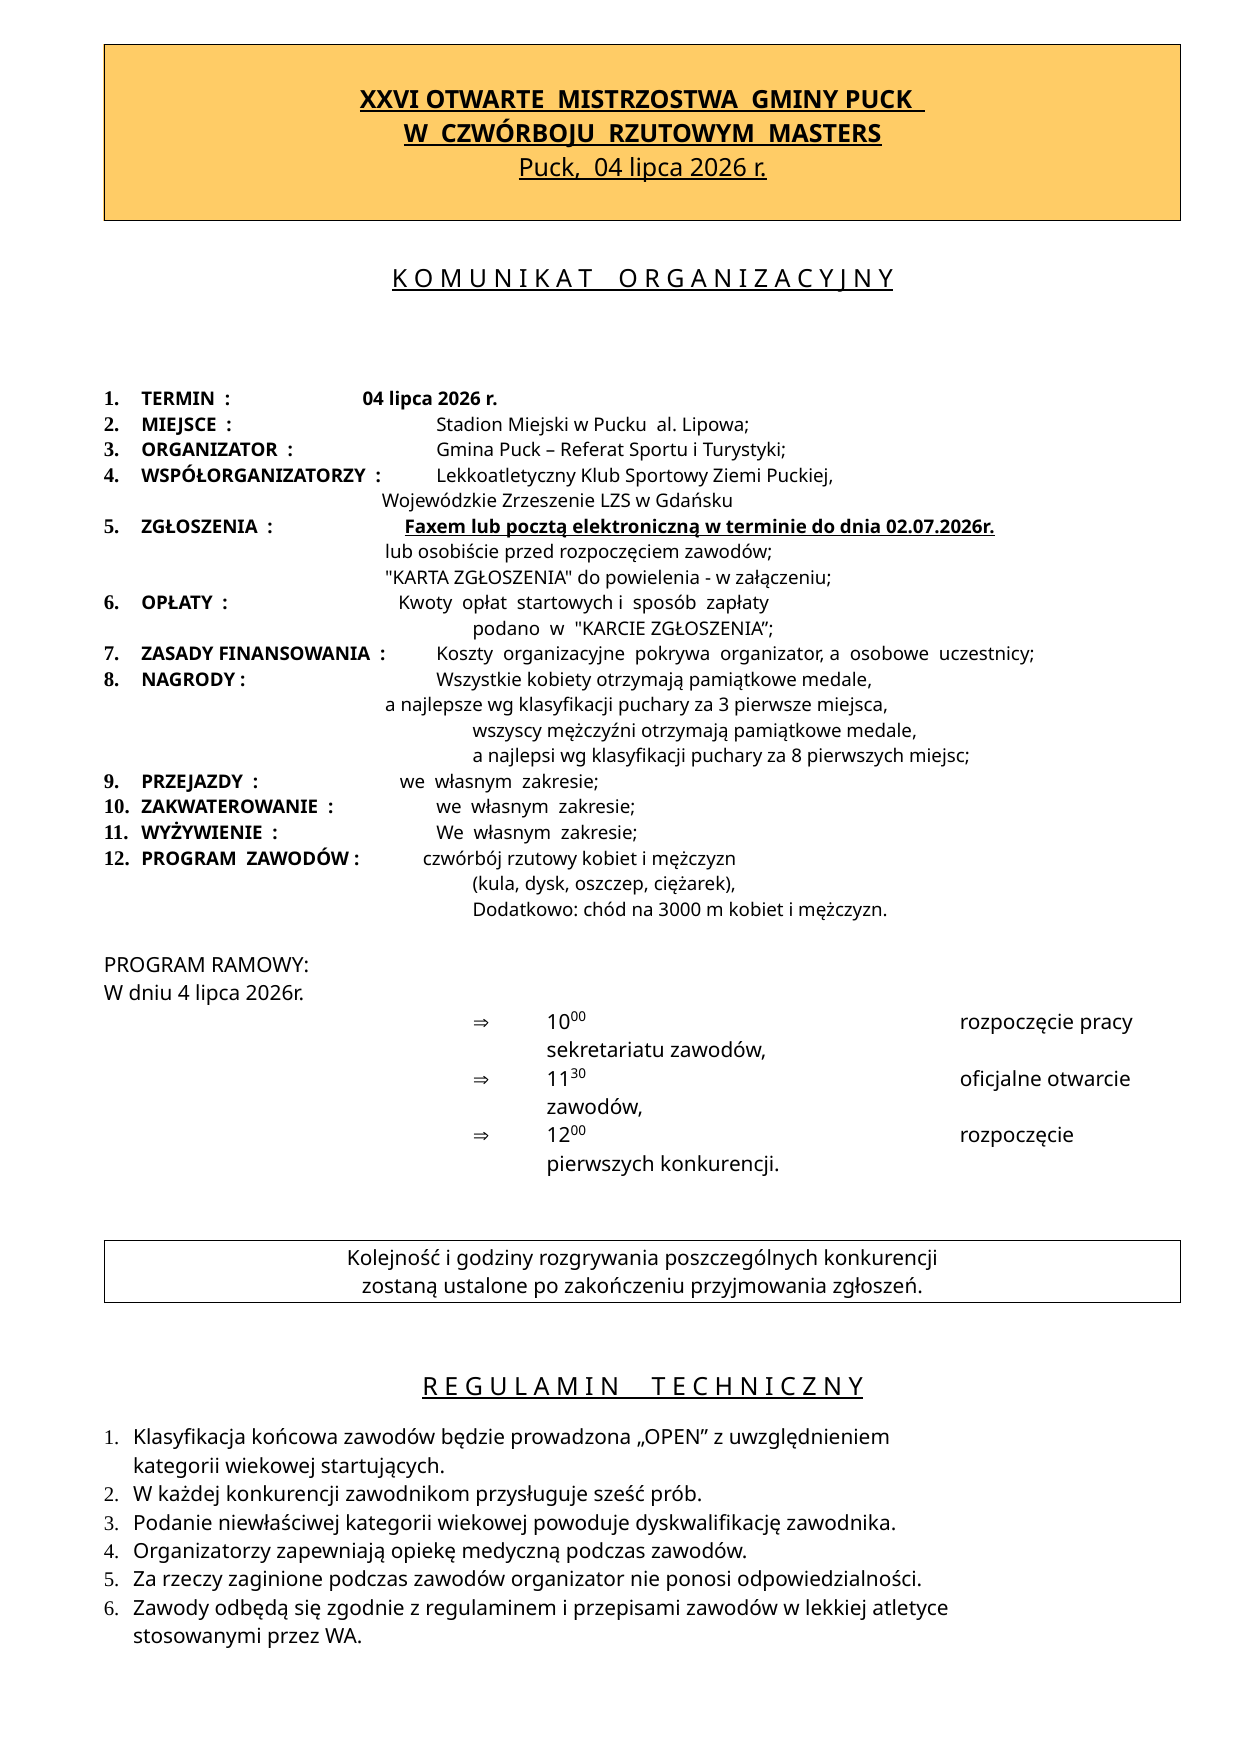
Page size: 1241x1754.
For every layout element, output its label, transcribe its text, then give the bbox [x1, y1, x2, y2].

list 1130 oficjalne otwarcie zawodów, [473, 1064, 1181, 1121]
list ORGANIZATOR : Gmina Puck – Referat Sportu i Turystyki; [103, 437, 1181, 462]
text zostaną ustalone po zakończeniu przyjmowania zgłoszeń. [105, 1268, 1180, 1302]
list W każdej konkurencji zawodnikom przysługuje sześć prób. [103, 1479, 1181, 1508]
text Wojewódzkie Zrzeszenie LZS w Gdańsku [103, 488, 1181, 513]
list PRZEJAZDY : we własnym zakresie; [103, 768, 1181, 794]
list NAGRODY : Wszystkie kobiety otrzymają pamiątkowe medale, [103, 666, 1181, 692]
subtitle K O M U N I K A T O R G A N I Z A C Y J N Y [103, 261, 1181, 295]
list ZAKWATEROWANIE : we własnym zakresie; [103, 794, 1181, 819]
list OPŁATY : Kwoty opłat startowych i sposób zapłaty [103, 590, 1181, 615]
text W dniu 4 lipca 2026r. [103, 978, 1181, 1007]
list Klasyfikacja końcowa zawodów będzie prowadzona „OPEN” z uwzględnieniem kategorii wiekowej startujących. [103, 1422, 1181, 1479]
list Zawody odbędą się zgodnie z regulaminem i przepisami zawodów w lekkiej atletyce stosowanymi przez WA. [103, 1593, 1181, 1650]
list WSPÓŁORGANIZATORZY : Lekkoatletyczny Klub Sportowy Ziemi Puckiej, [103, 462, 1181, 488]
text a najlepsi wg klasyfikacji puchary za 8 pierwszych miejsc; [398, 743, 1181, 768]
list WYŻYWIENIE : We własnym zakresie; [103, 819, 1181, 845]
text Program ramowy: [103, 950, 1181, 978]
text podano w "KARCIE ZGŁOSZENIA”; [103, 615, 1181, 641]
list PROGRAM ZAWODÓW : czwórbój rzutowy kobiet i mężczyzn [103, 845, 1181, 870]
list Podanie niewłaściwej kategorii wiekowej powoduje dyskwalifikację zawodnika. [103, 1508, 1181, 1536]
text Dodatkowo: chód na 3000 m kobiet i mężczyzn. [472, 896, 1181, 921]
text (kula, dysk, oszczep, ciężarek), [398, 870, 1181, 896]
subtitle R E G U L A M I N T E C H N I C Z N Y [103, 1368, 1181, 1402]
list ZASADY FINANSOWANIA : Koszty organizacyjne pokrywa organizator, a osobowe uczestnicy; [103, 641, 1181, 666]
text lub osobiście przed rozpoczęciem zawodów; "KARTA ZGŁOSZENIA" do powielenia - w załączeniu; [141, 539, 1181, 590]
list Za rzeczy zaginione podczas zawodów organizator nie ponosi odpowiedzialności. [103, 1564, 1181, 1593]
subtitle W CZWÓRBOJU RZUTOWYM MASTERS [105, 112, 1180, 147]
list TERMIN : 04 lipca 2026 r. [103, 386, 1181, 411]
list 1200 rozpoczęcie pierwszych konkurencji. [473, 1121, 1181, 1209]
subtitle XXVI OTWARTE MISTRZOSTWA GMINY PUCK [105, 78, 1180, 112]
subtitle Puck, 04 lipca 2026 r. [105, 147, 1180, 220]
text Kolejność i godziny rozgrywania poszczególnych konkurencji [105, 1241, 1180, 1268]
text wszyscy mężczyźni otrzymają pamiątkowe medale, [398, 717, 1181, 743]
text a najlepsze wg klasyfikacji puchary za 3 pierwsze miejsca, [141, 692, 1181, 717]
list 1000 rozpoczęcie pracy sekretariatu zawodów, [473, 1007, 1181, 1064]
list MIEJSCE : Stadion Miejski w Pucku al. Lipowa; [103, 411, 1181, 437]
list ZGŁOSZENIA : Faxem lub pocztą elektroniczną w terminie do dnia 02.07.2026r. [103, 513, 1181, 539]
list Organizatorzy zapewniają opiekę medyczną podczas zawodów. [103, 1536, 1181, 1564]
